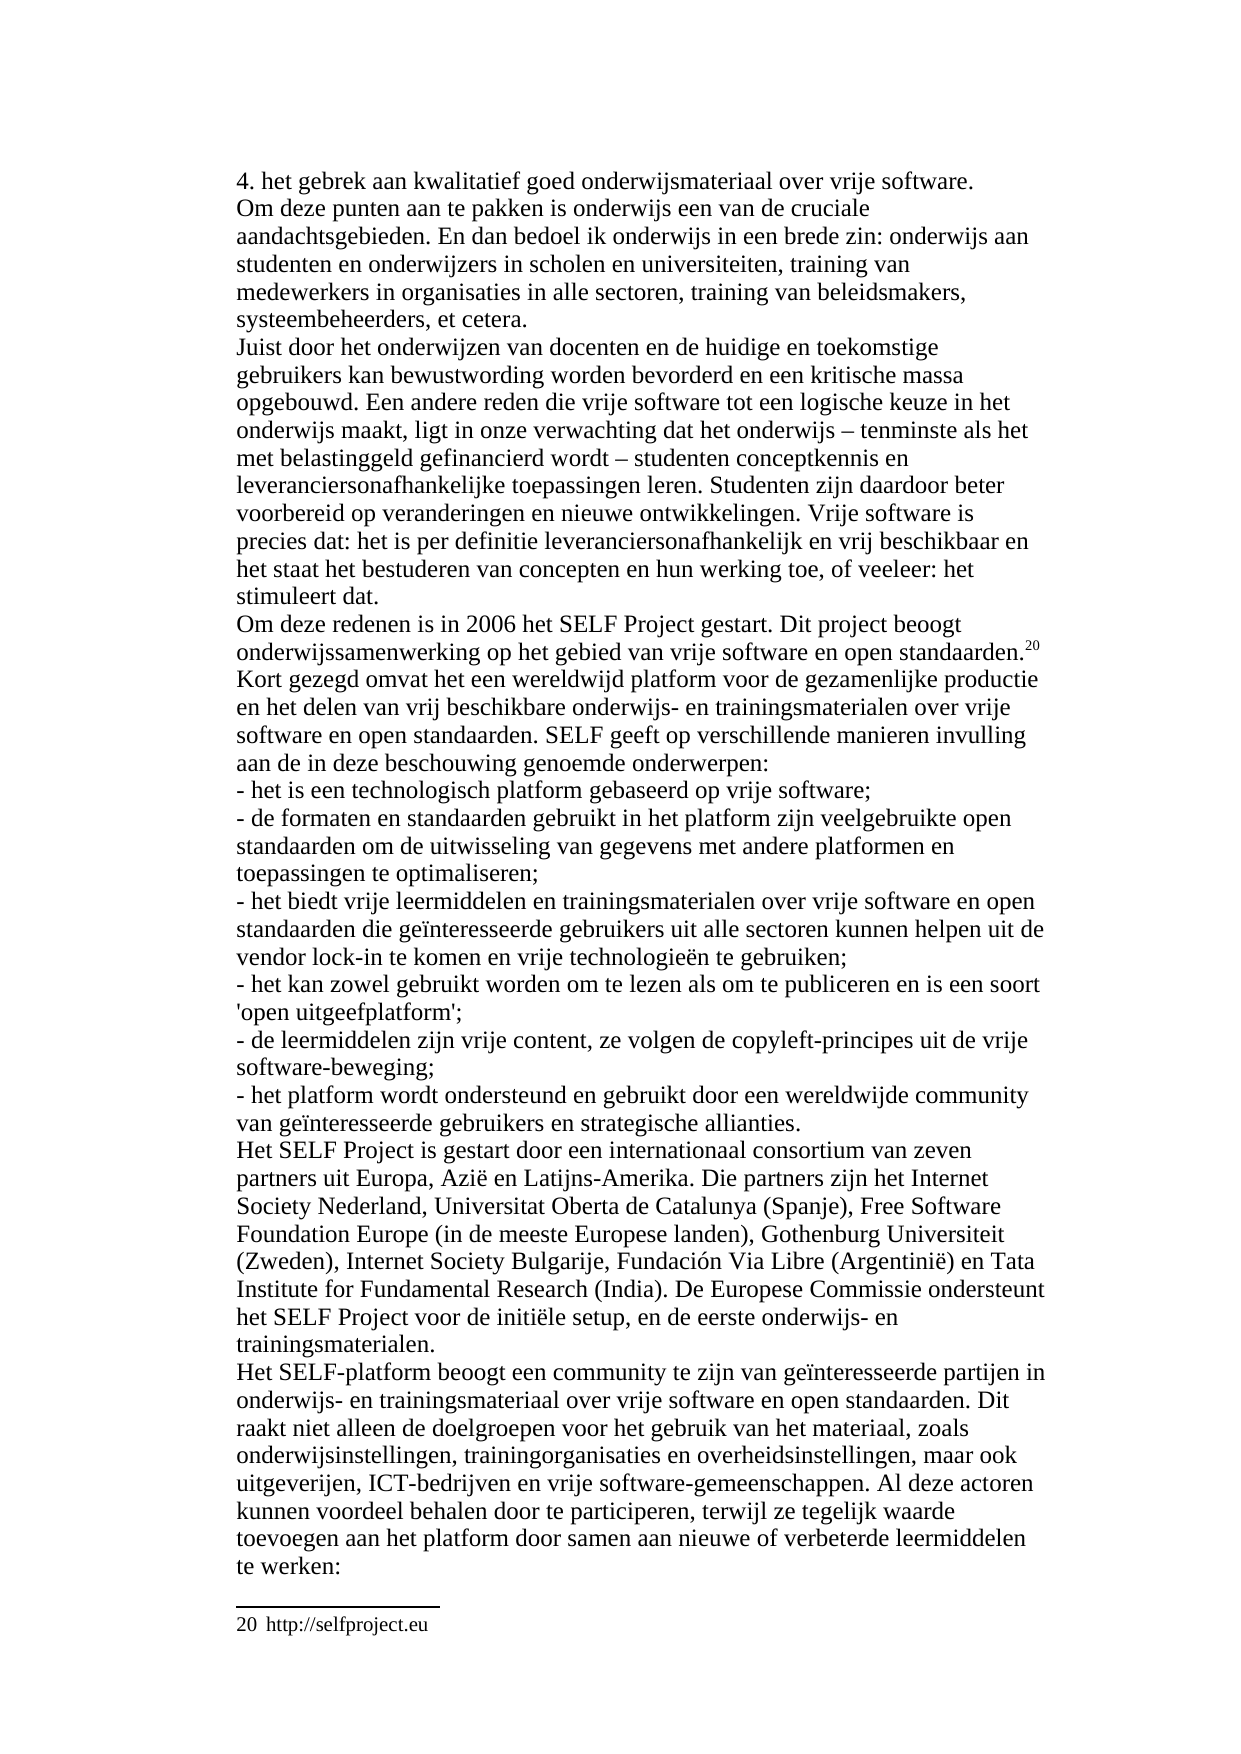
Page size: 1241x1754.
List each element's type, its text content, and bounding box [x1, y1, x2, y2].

text - het kan zowel gebruikt worden om te lezen als om te publiceren en is een soort 'open uitgeefplatform'; [236, 970, 1048, 1026]
text Om deze punten aan te pakken is onderwijs een van de cruciale aandachtsgebieden. En dan bedoel ik onderwijs in een brede zin: onderwijs aan studenten en onderwijzers in scholen en universiteiten, training van medewerkers in organisaties in alle sectoren, training van beleidsmakers, systeembeheerders, et cetera. [236, 194, 1048, 333]
text Om deze redenen is in 2006 het SELF Project gestart. Dit project beoogt onderwijssamenwerking op het gebied van vrije software en open standaarden. Kort gezegd omvat het een wereldwijd platform voor de gezamenlijke productie en het delen van vrij beschikbare onderwijs- en trainingsmaterialen over vrije software en open standaarden. SELF geeft op verschillende manieren invulling aan de in deze beschouwing genoemde onderwerpen: [236, 610, 1048, 776]
text Juist door het onderwijzen van docenten en de huidige en toekomstige gebruikers kan bewustwording worden bevorderd en een kritische massa opgebouwd. Een andere reden die vrije software tot een logische keuze in het onderwijs maakt, ligt in onze verwachting dat het onderwijs – tenminste als het met belastinggeld gefinancierd wordt – studenten conceptkennis en leveranciersonafhankelijke toepassingen leren. Studenten zijn daardoor beter voorbereid op veranderingen en nieuwe ontwikkelingen. Vrije software is precies dat: het is per definitie leveranciersonafhankelijk en vrij beschikbaar en het staat het bestuderen van concepten en hun werking toe, of veeleer: het stimuleert dat. [236, 333, 1048, 610]
text - het platform wordt ondersteund en gebruikt door een wereldwijde community van geïnteresseerde gebruikers en strategische allianties. [236, 1081, 1048, 1137]
text Het SELF-platform beoogt een community te zijn van geïnteresseerde partijen in onderwijs- en trainingsmateriaal over vrije software en open standaarden. Dit raakt niet alleen de doelgroepen voor het gebruik van het materiaal, zoals onderwijsinstellingen, trainingorganisaties en overheidsinstellingen, maar ook uitgeverijen, ICT-bedrijven en vrije software-gemeenschappen. Al deze actoren kunnen voordeel behalen door te participeren, terwijl ze tegelijk waarde toevoegen aan het platform door samen aan nieuwe of verbeterde leermiddelen te werken: [236, 1358, 1048, 1580]
text 4. het gebrek aan kwalitatief goed onderwijsmateriaal over vrije software. [236, 167, 1048, 194]
text - de formaten en standaarden gebruikt in het platform zijn veelgebruikte open standaarden om de uitwisseling van gegevens met andere platformen en toepassingen te optimaliseren; [236, 804, 1048, 887]
text http://selfproject.eu [236, 1613, 1048, 1636]
text - het biedt vrije leermiddelen en trainingsmaterialen over vrije software en open standaarden die geïnteresseerde gebruikers uit alle sectoren kunnen helpen uit de vendor lock-in te komen en vrije technologieën te gebruiken; [236, 887, 1048, 970]
text Het SELF Project is gestart door een internationaal consortium van zeven partners uit Europa, Azië en Latijns-Amerika. Die partners zijn het Internet Society Nederland, Universitat Oberta de Catalunya (Spanje), Free Software Foundation Europe (in de meeste Europese landen), Gothenburg Universiteit (Zweden), Internet Society Bulgarije, Fundación Via Libre (Argentinië) en Tata Institute for Fundamental Research (India). De Europese Commissie ondersteunt het SELF Project voor de initiële setup, en de eerste onderwijs- en trainingsmaterialen. [236, 1137, 1048, 1358]
text - de leermiddelen zijn vrije content, ze volgen de copyleft-principes uit de vrije software-beweging; [236, 1026, 1048, 1081]
text - het is een technologisch platform gebaseerd op vrije software; [236, 776, 1048, 804]
